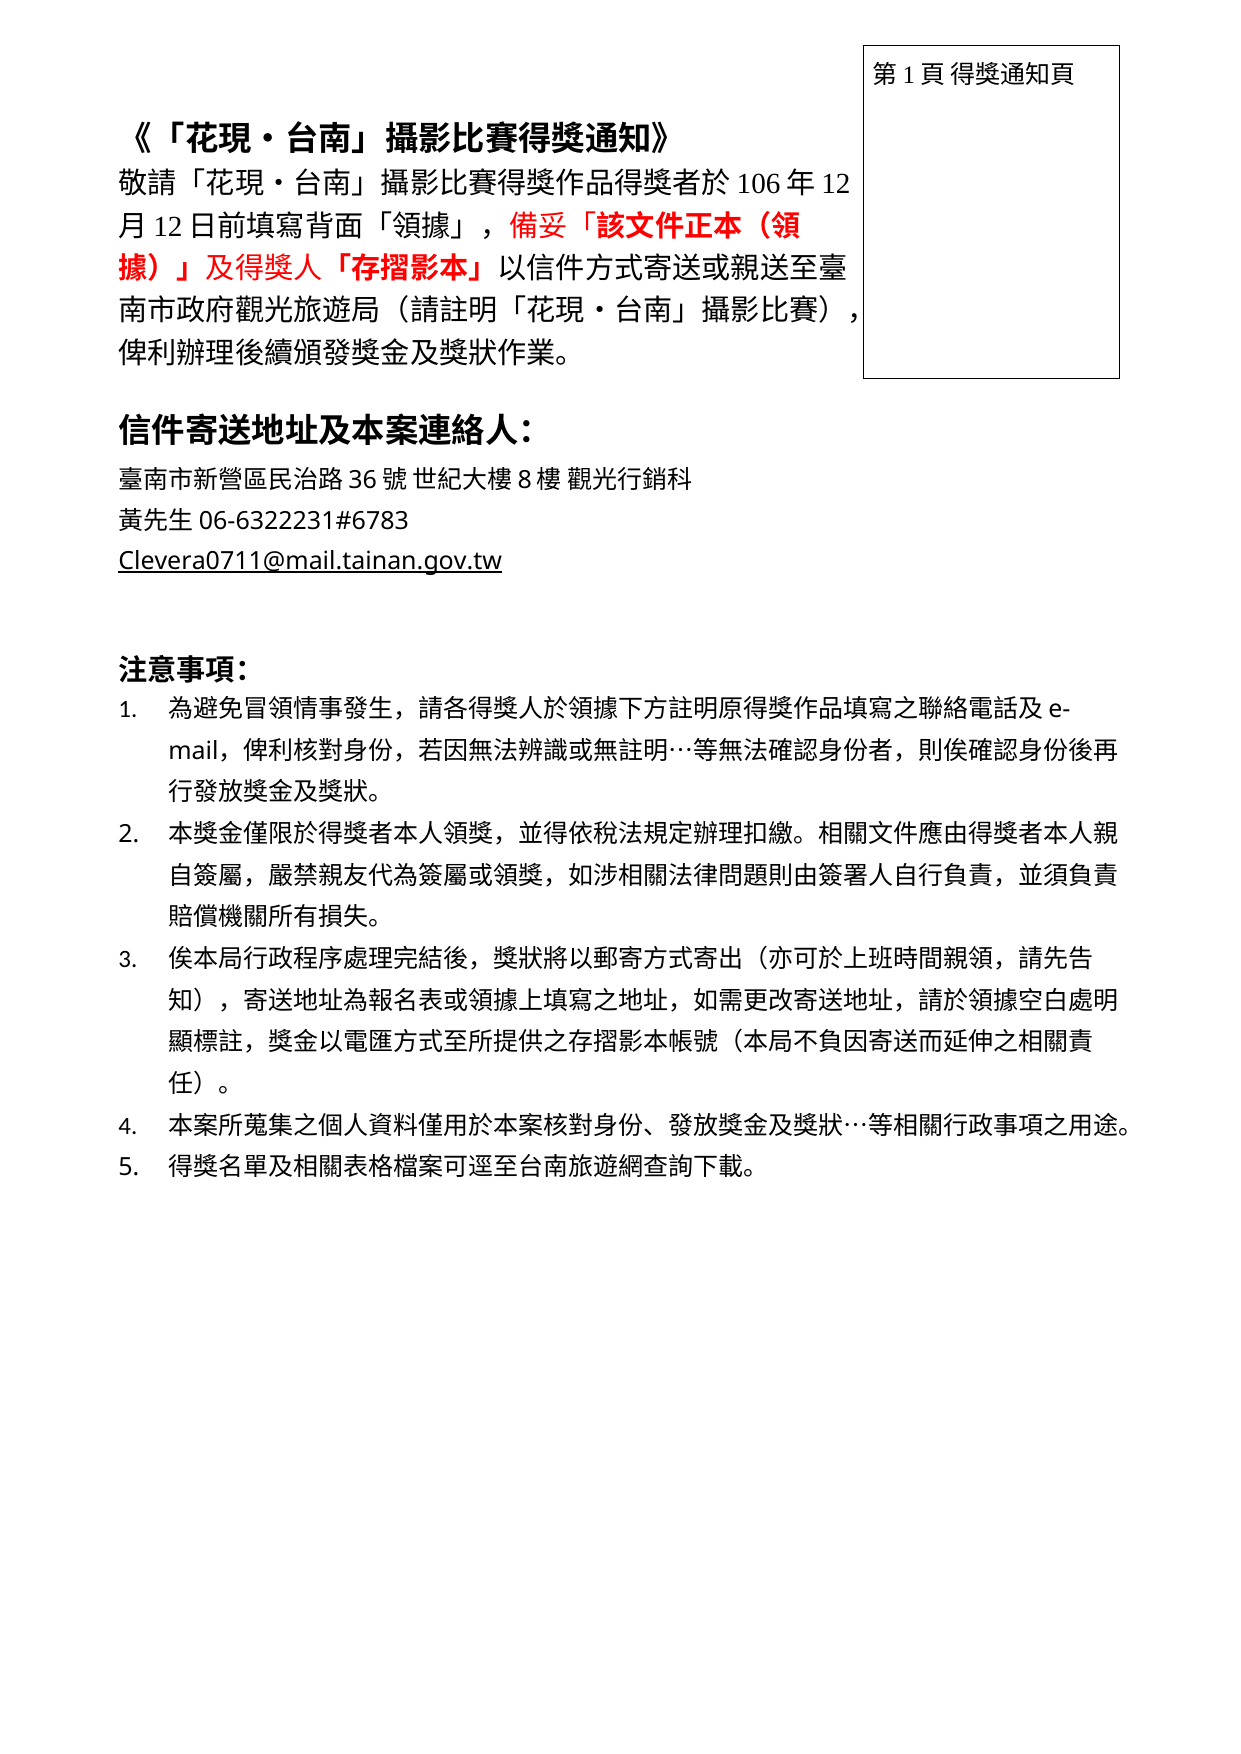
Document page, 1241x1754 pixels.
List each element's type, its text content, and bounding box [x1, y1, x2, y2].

list 臺南市新營區民治路36號 世紀大樓8樓 觀光行銷科 [118, 459, 1122, 495]
list 本案所蒐集之個人資料僅用於本案核對身份、發放獎金及獎狀…等相關行政事項之用途。 [118, 1105, 1122, 1141]
list 為避免冒領情事發生，請各得獎人於領據下方註明原得獎作品填寫之聯絡電話及e-mail，俾利核對身份，若因無法辨識或無註明…等無法確認身份者，則俟確認身份後再行發放獎金及獎狀。 [118, 688, 1122, 808]
list 得獎名單及相關表格檔案可逕至台南旅遊網查詢下載。 [118, 1147, 1122, 1183]
text 敬請「花現‧台南」攝影比賽得獎作品得獎者於106年12月12日前填寫背面「領據」，備妥「該文件正本（領據）」及得獎人「存摺影本」以信件方式寄送或親送至臺南市政府觀光旅遊局（請註明「花現‧台南」攝影比賽），俾利辦理後續頒發獎金及獎狀作業。 [118, 160, 862, 371]
list Clevera0711@mail.tainan.gov.tw [118, 542, 1122, 577]
text 《「花現‧台南」攝影比賽得獎通知》 [118, 46, 863, 379]
text 第1頁 得獎通知頁 [872, 54, 1110, 91]
text 注意事項： [118, 646, 1122, 688]
list 本獎金僅限於得獎者本人領獎，並得依稅法規定辦理扣繳。相關文件應由得獎者本人親自簽屬，嚴禁親友代為簽屬或領獎，如涉相關法律問題則由簽署人自行負責，並須負責賠償機關所有損失。 [118, 813, 1122, 933]
list 俟本局行政程序處理完結後，獎狀將以郵寄方式寄出（亦可於上班時間親領，請先告知），寄送地址為報名表或領據上填寫之地址，如需更改寄送地址，請於領據空白處明顯標註，獎金以電匯方式至所提供之存摺影本帳號（本局不負因寄送而延伸之相關責任）。 [118, 938, 1122, 1100]
text 《「花現‧台南」攝影比賽得獎通知》 [864, 46, 1119, 378]
list 信件寄送地址及本案連絡人： [118, 404, 1122, 452]
list 黃先生 06-6322231#6783 [118, 501, 1122, 537]
